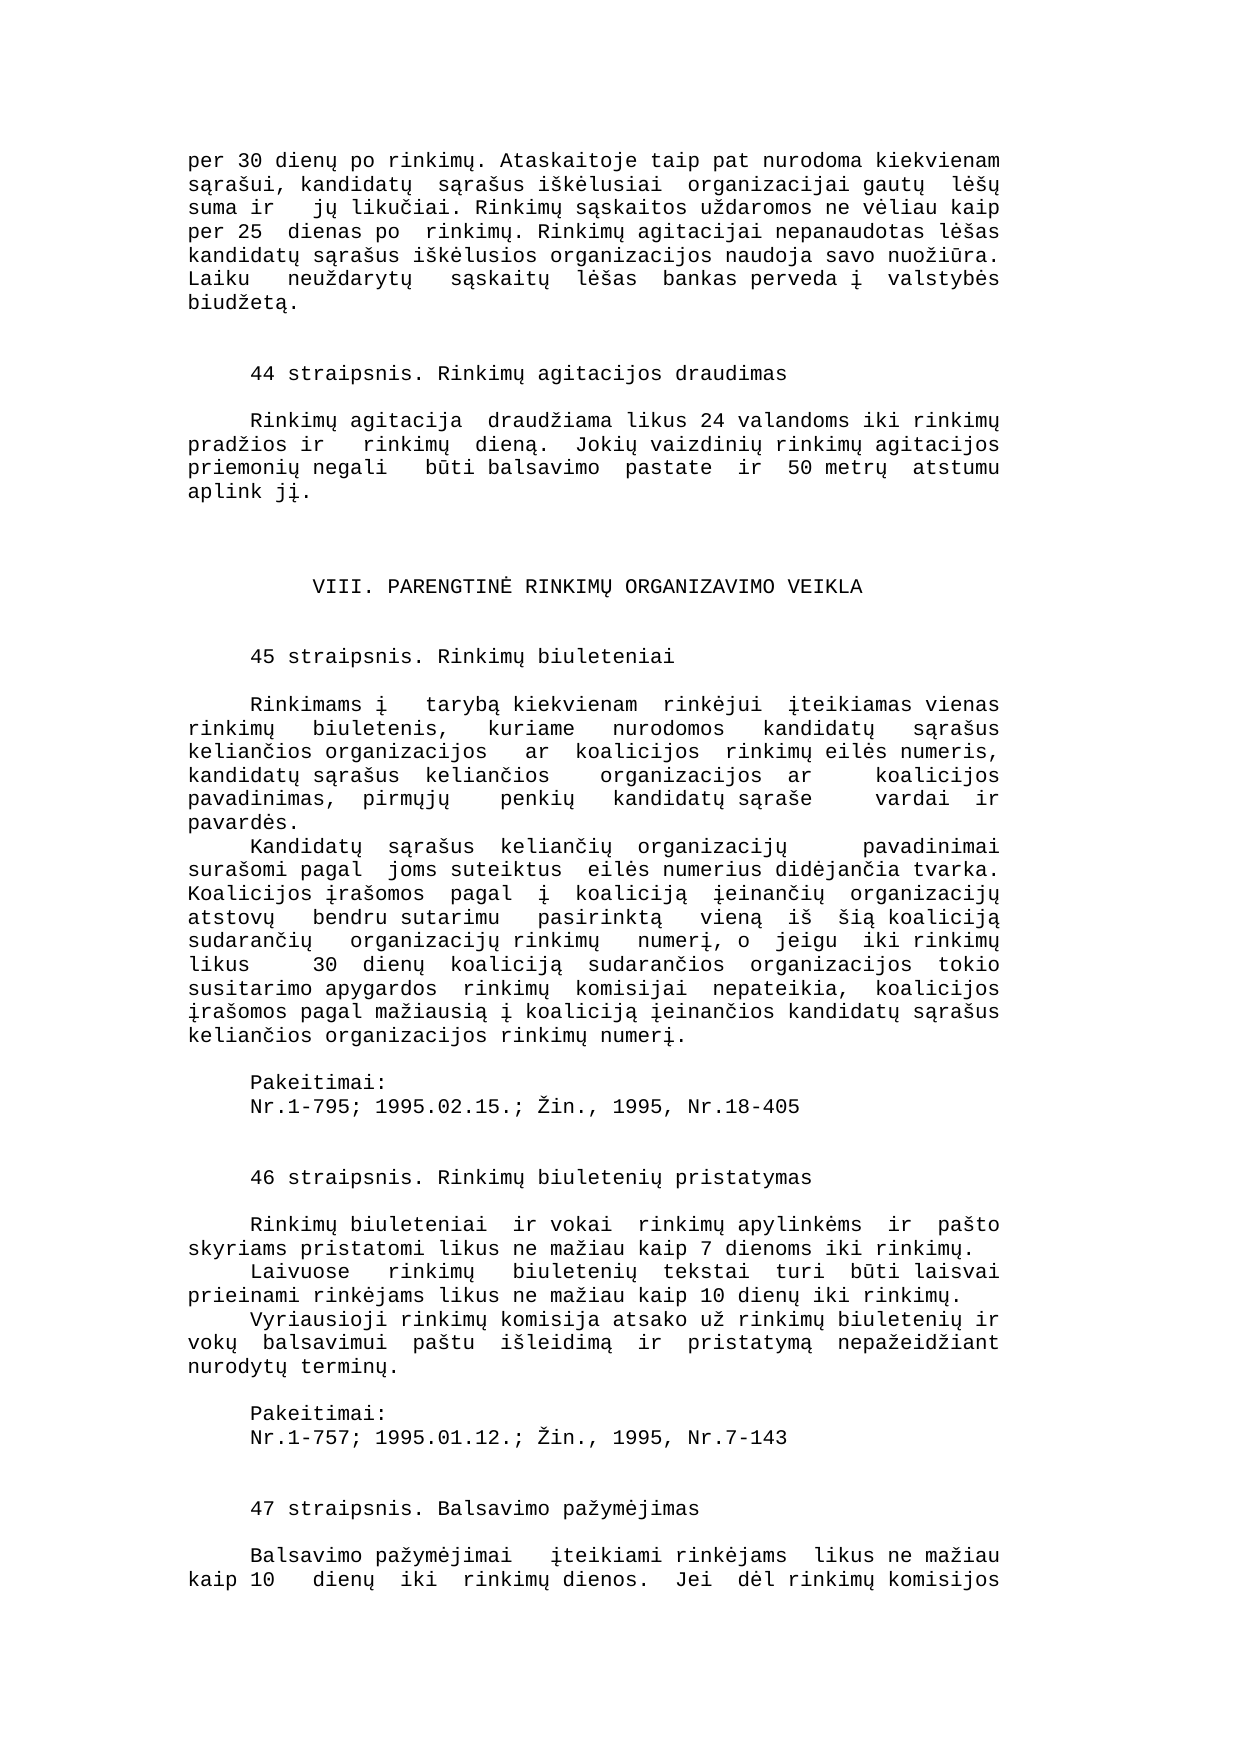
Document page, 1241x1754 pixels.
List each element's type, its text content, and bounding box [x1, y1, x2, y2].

text sąrašui, kandidatų sąrašus iškėlusiai organizacijai gautų lėšų [187, 174, 1053, 197]
text per 30 dienų po rinkimų. Ataskaitoje taip pat nurodoma kiekvienam [187, 150, 1053, 174]
text Pakeitimai: [187, 1403, 1053, 1427]
text likus 30 dienų koaliciją sudarančios organizacijos tokio [187, 954, 1053, 978]
text pavadinimas, pirmųjų penkių kandidatų sąraše vardai ir [187, 788, 1053, 812]
text kandidatų sąrašus iškėlusios organizacijos naudoja savo nuožiūra. [187, 244, 1053, 268]
text susitarimo apygardos rinkimų komisijai nepateikia, koalicijos [187, 978, 1053, 1001]
text Kandidatų sąrašus keliančių organizacijų pavadinimai [187, 836, 1053, 859]
text Koalicijos įrašomos pagal į koaliciją įeinančių organizacijų [187, 883, 1053, 907]
text Rinkimams į tarybą kiekvienam rinkėjui įteikiamas vienas [187, 694, 1053, 717]
text Laiku neuždarytų sąskaitų lėšas bankas perveda į valstybės [187, 268, 1053, 292]
text skyriams pristatomi likus ne mažiau kaip 7 dienoms iki rinkimų. [187, 1238, 1053, 1261]
text biudžetą. [187, 292, 1053, 316]
text Balsavimo pažymėjimai įteikiami rinkėjams likus ne mažiau [187, 1545, 1053, 1569]
text Nr.1-795; 1995.02.15.; Žin., 1995, Nr.18-405 [187, 1096, 1053, 1119]
text Rinkimų biuleteniai ir vokai rinkimų apylinkėms ir pašto [187, 1214, 1053, 1238]
text 44 straipsnis. Rinkimų agitacijos draudimas [187, 363, 1053, 386]
text keliančios organizacijos rinkimų numerį. [187, 1025, 1053, 1048]
text atstovų bendru sutarimu pasirinktą vieną iš šią koaliciją [187, 907, 1053, 930]
text VIII. PARENGTINĖ RINKIMŲ ORGANIZAVIMO VEIKLA [187, 576, 1053, 599]
text 47 straipsnis. Balsavimo pažymėjimas [187, 1498, 1053, 1521]
text 46 straipsnis. Rinkimų biuletenių pristatymas [187, 1167, 1053, 1190]
text sudarančių organizacijų rinkimų numerį, o jeigu iki rinkimų [187, 930, 1053, 954]
text priemonių negali būti balsavimo pastate ir 50 metrų atstumu [187, 457, 1053, 481]
text Nr.1-757; 1995.01.12.; Žin., 1995, Nr.7-143 [187, 1427, 1053, 1451]
text Rinkimų agitacija draudžiama likus 24 valandoms iki rinkimų [187, 410, 1053, 434]
text suma ir jų likučiai. Rinkimų sąskaitos uždaromos ne vėliau kaip [187, 197, 1053, 221]
text Vyriausioji rinkimų komisija atsako už rinkimų biuletenių ir [187, 1309, 1053, 1332]
text 45 straipsnis. Rinkimų biuleteniai [187, 647, 1053, 670]
text per 25 dienas po rinkimų. Rinkimų agitacijai nepanaudotas lėšas [187, 221, 1053, 244]
text nurodytų terminų. [187, 1356, 1053, 1379]
text kaip 10 dienų iki rinkimų dienos. Jei dėl rinkimų komisijos [187, 1569, 1053, 1592]
text pradžios ir rinkimų dieną. Jokių vaizdinių rinkimų agitacijos [187, 434, 1053, 457]
text keliančios organizacijos ar koalicijos rinkimų eilės numeris, [187, 741, 1053, 765]
text vokų balsavimui paštu išleidimą ir pristatymą nepažeidžiant [187, 1332, 1053, 1356]
text rinkimų biuletenis, kuriame nurodomos kandidatų sąrašus [187, 717, 1053, 741]
text surašomi pagal joms suteiktus eilės numerius didėjančia tvarka. [187, 859, 1053, 883]
text Laivuose rinkimų biuletenių tekstai turi būti laisvai [187, 1261, 1053, 1285]
text Pakeitimai: [187, 1072, 1053, 1096]
text prieinami rinkėjams likus ne mažiau kaip 10 dienų iki rinkimų. [187, 1285, 1053, 1309]
text pavardės. [187, 812, 1053, 836]
text kandidatų sąrašus keliančios organizacijos ar koalicijos [187, 765, 1053, 788]
text įrašomos pagal mažiausią į koaliciją įeinančios kandidatų sąrašus [187, 1001, 1053, 1025]
text aplink jį. [187, 481, 1053, 505]
